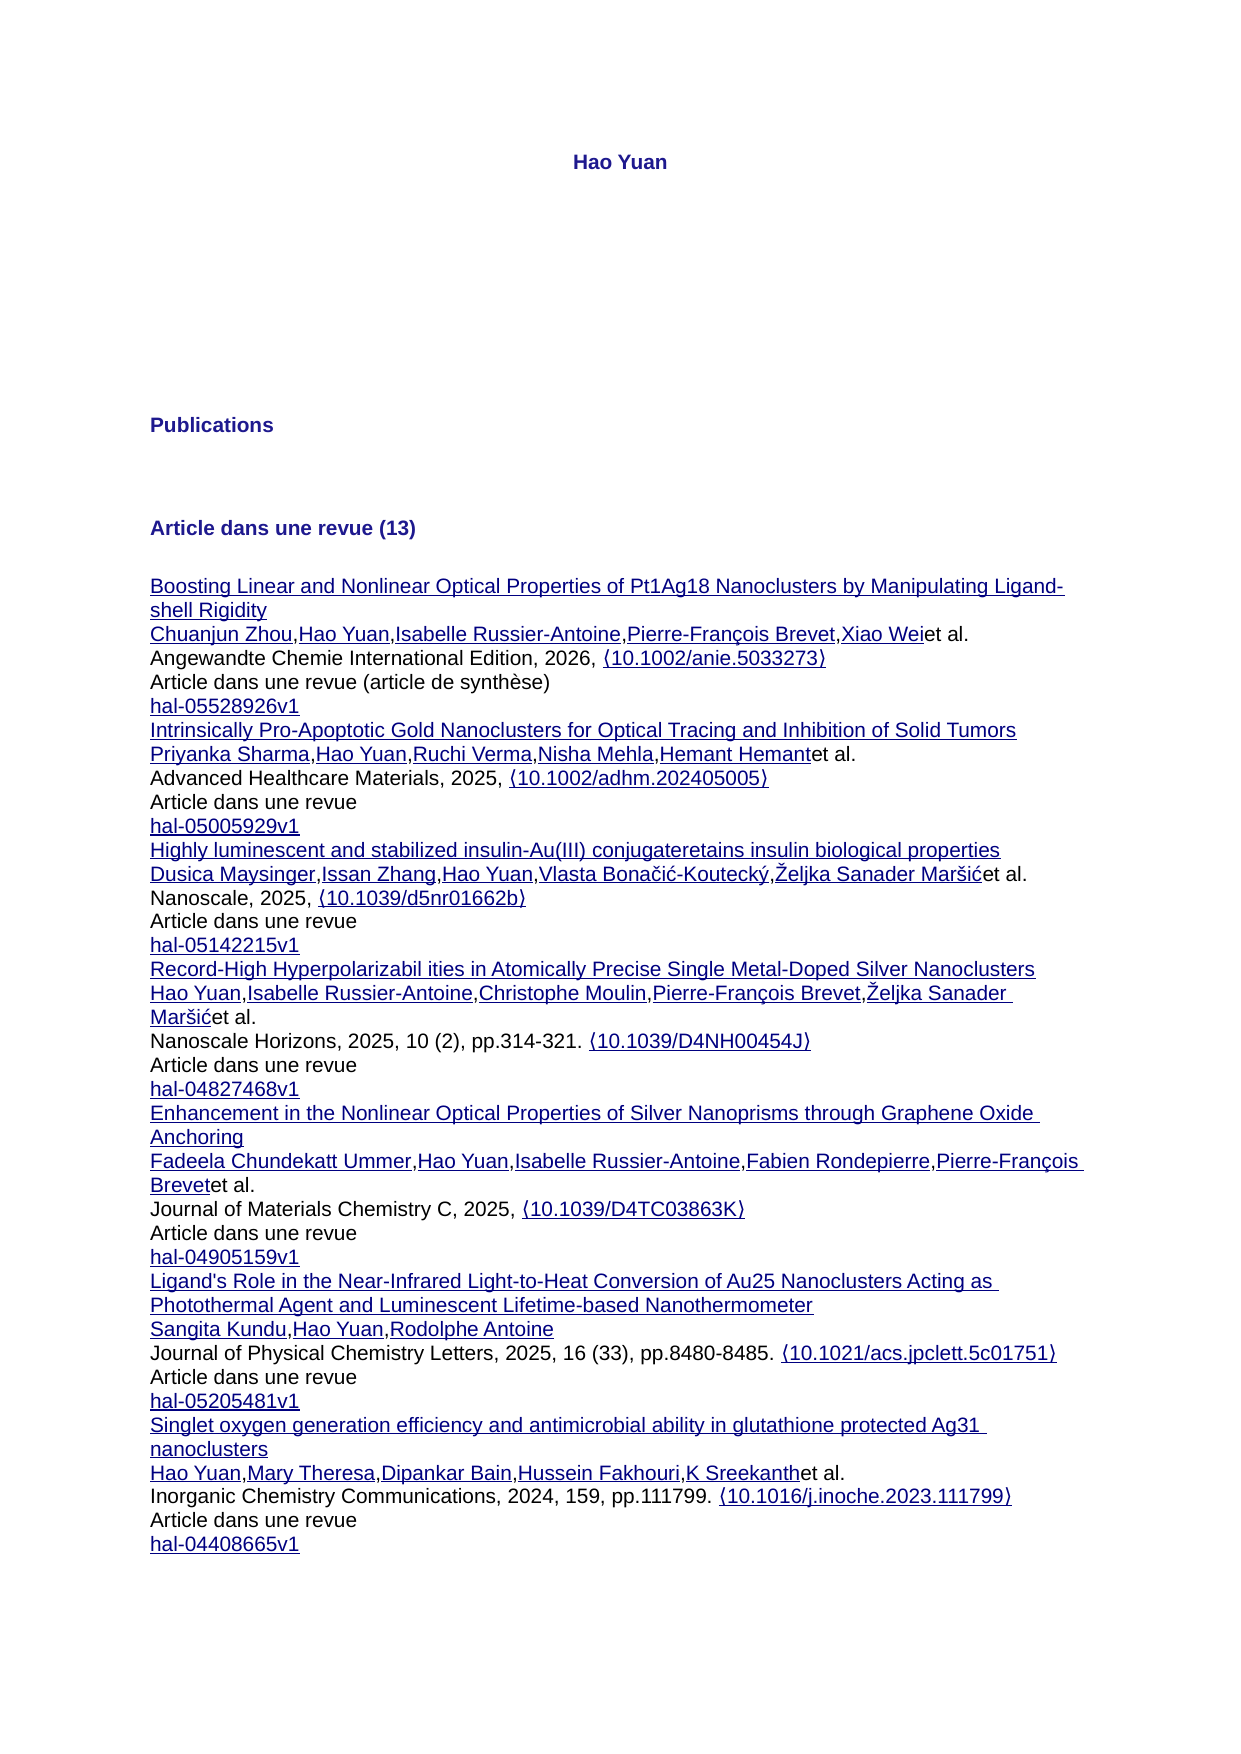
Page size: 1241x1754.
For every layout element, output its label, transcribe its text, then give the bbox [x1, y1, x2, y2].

table_cell Singlet oxygen generation efficiency and antimicrobial ability in glutathione protected Ag31 nanoclusters Hao Yuan,Mary Theresa,Dipankar Bain,Hussein Fakhouri,K Sreekanthet al. Inorganic Chemistry Communications, 2024, 159, pp.111799. ⟨10.1016/j.inoche.2023.111799⟩ Article dans une revue hal-04408665v1 [150, 1413, 1090, 1556]
table_cell Enhancement in the Nonlinear Optical Properties of Silver Nanoprisms through Graphene Oxide Anchoring Fadeela Chundekatt Ummer,Hao Yuan,Isabelle Russier-Antoine,Fabien Rondepierre,Pierre-François Brevetet al. Journal of Materials Chemistry C, 2025, ⟨10.1039/D4TC03863K⟩ Article dans une revue hal-04905159v1 [150, 1101, 1090, 1269]
subtitle Publications [150, 412, 1090, 436]
table_cell Highly luminescent and stabilized insulin-Au(III) conjugateretains insulin biological properties Dusica Maysinger,Issan Zhang,Hao Yuan,Vlasta Bonačić-Koutecký,Željka Sanader Maršićet al. Nanoscale, 2025, ⟨10.1039/d5nr01662b⟩ Article dans une revue hal-05142215v1 [150, 838, 1090, 957]
subtitle Hao Yuan [150, 150, 1090, 174]
table_cell Intrinsically Pro‐Apoptotic Gold Nanoclusters for Optical Tracing and Inhibition of Solid Tumors Priyanka Sharma,Hao Yuan,Ruchi Verma,Nisha Mehla,Hemant Hemantet al. Advanced Healthcare Materials, 2025, ⟨10.1002/adhm.202405005⟩ Article dans une revue hal-05005929v1 [150, 718, 1090, 837]
table_header Boosting Linear and Nonlinear Optical Properties of Pt1Ag18 Nanoclusters by Manipulating Ligand-shell Rigidity Chuanjun Zhou,Hao Yuan,Isabelle Russier-Antoine,Pierre-François Brevet,Xiao Weiet al. Angewandte Chemie International Edition, 2026, ⟨10.1002/anie.5033273⟩ Article dans une revue (article de synthèse) hal-05528926v1 [150, 574, 1090, 718]
subtitle Article dans une revue (13) [150, 516, 1090, 539]
table_cell Record-High Hyperpolarizabil ities in Atomically Precise Single Metal-Doped Silver Nanoclusters Hao Yuan,Isabelle Russier-Antoine,Christophe Moulin,Pierre-François Brevet,Željka Sanader Maršićet al. Nanoscale Horizons, 2025, 10 (2), pp.314-321. ⟨10.1039/D4NH00454J⟩ Article dans une revue hal-04827468v1 [150, 957, 1090, 1101]
table_cell Ligand's Role in the Near-Infrared Light-to-Heat Conversion of Au25 Nanoclusters Acting as Photothermal Agent and Luminescent Lifetime-based Nanothermometer Sangita Kundu,Hao Yuan,Rodolphe Antoine Journal of Physical Chemistry Letters, 2025, 16 (33), pp.8480-8485. ⟨10.1021/acs.jpclett.5c01751⟩ Article dans une revue hal-05205481v1 [150, 1269, 1090, 1412]
